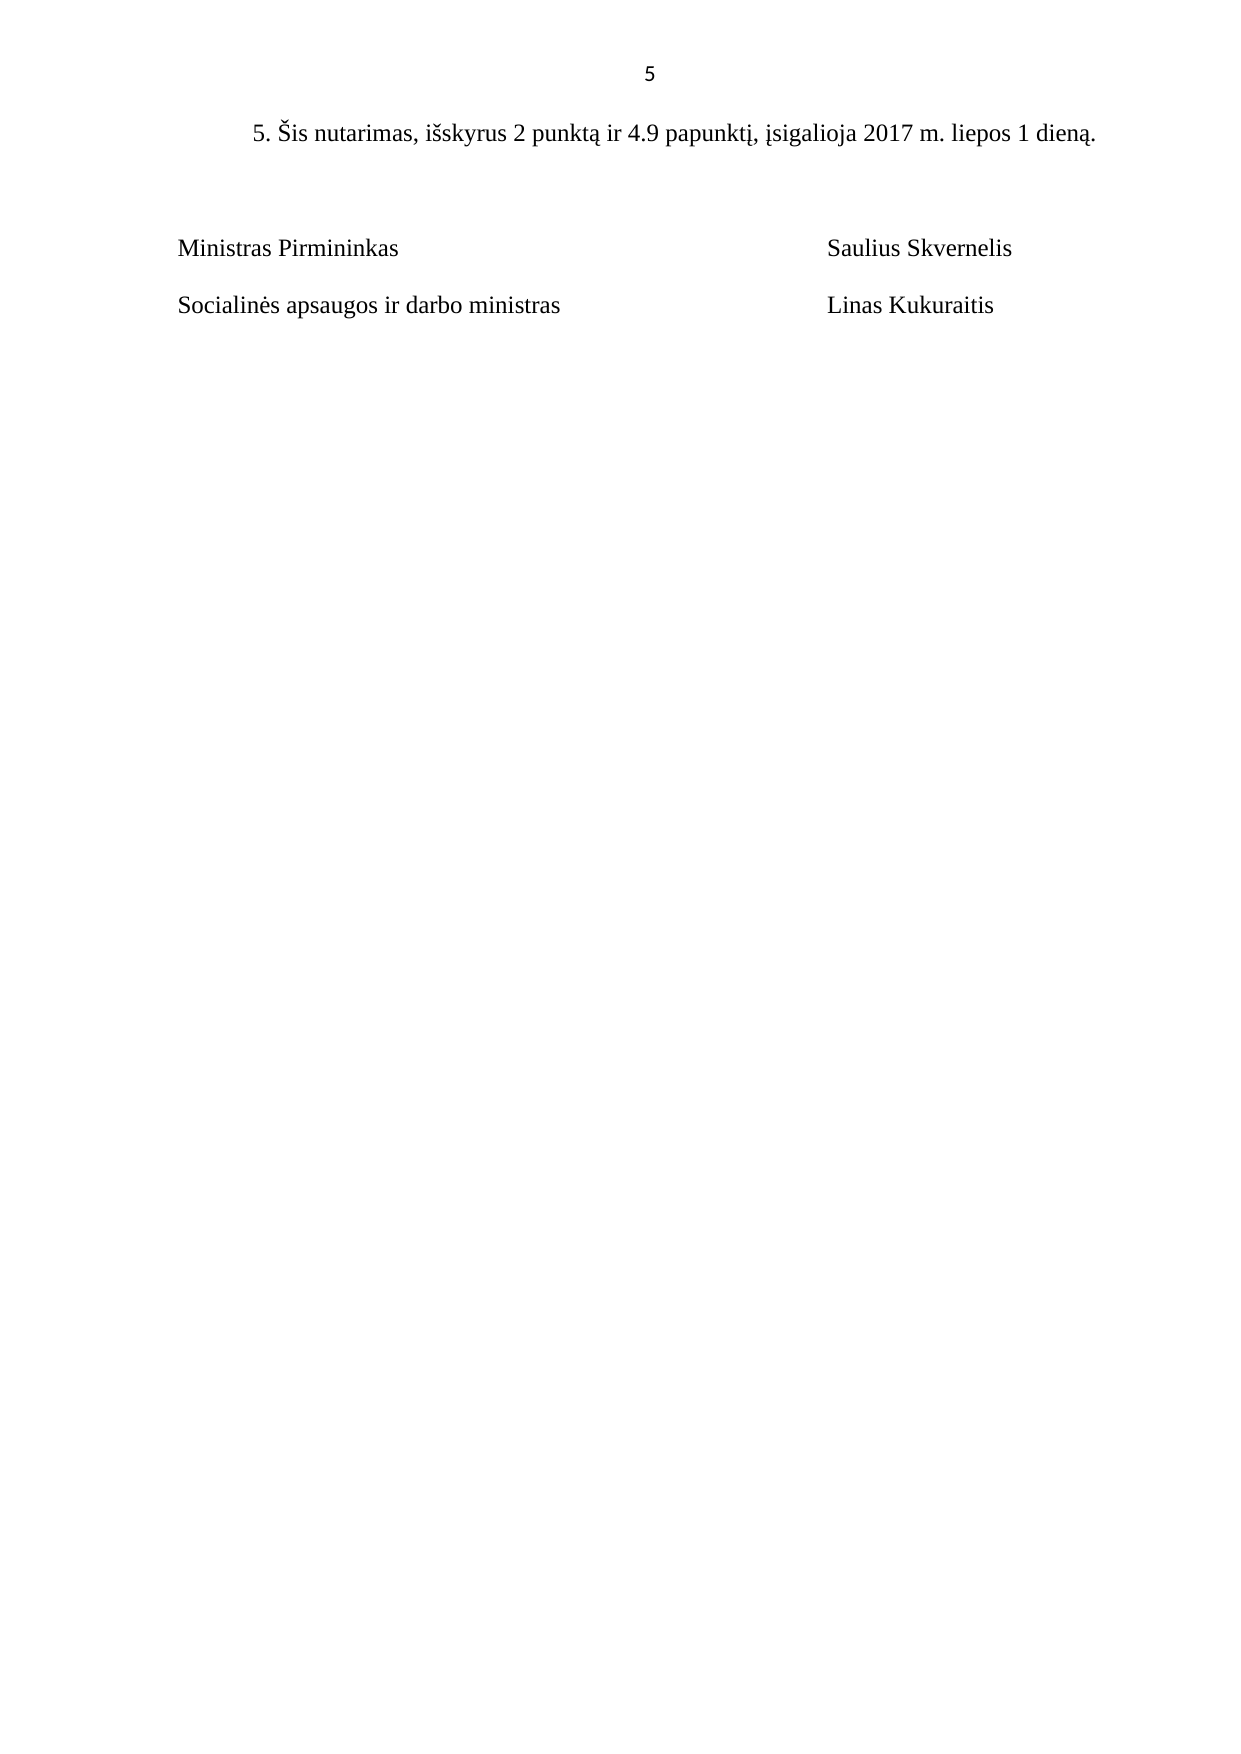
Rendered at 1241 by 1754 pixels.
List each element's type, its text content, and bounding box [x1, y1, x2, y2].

text 5. Šis nutarimas, išskyrus 2 punktą ir 4.9 papunktį, įsigalioja 2017 m. liepos 1 dieną. [177, 118, 1122, 147]
text Ministras Pirmininkas Saulius Skvernelis [177, 233, 1122, 262]
text Socialinės apsaugos ir darbo ministras Linas Kukuraitis [177, 291, 1122, 319]
